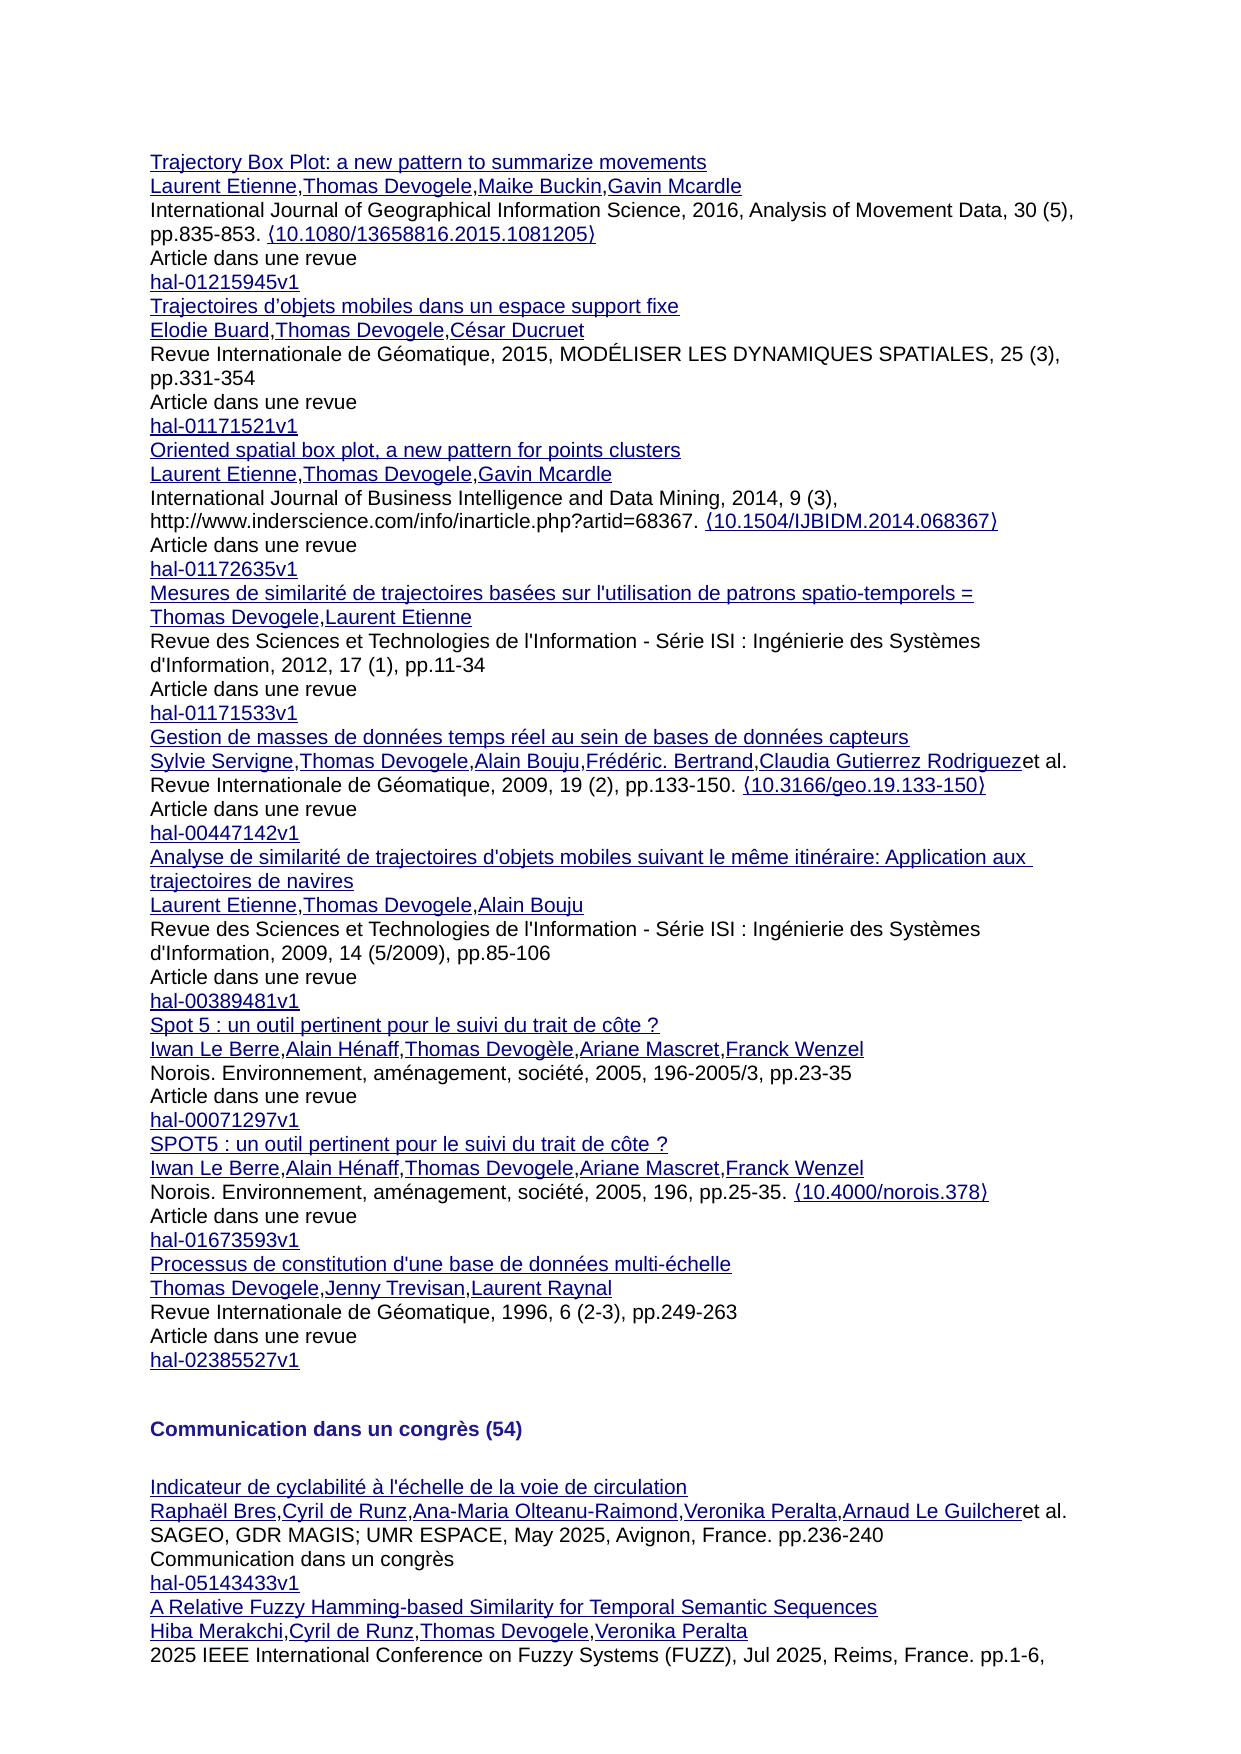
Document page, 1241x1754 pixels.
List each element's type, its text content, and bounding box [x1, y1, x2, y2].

table_cell Oriented spatial box plot, a new pattern for points clusters Laurent Etienne,Thomas Devogele,Gavin Mcardle International Journal of Business Intelligence and Data Mining, 2014, 9 (3), http://www.inderscience.com/info/inarticle.php?artid=68367. ⟨10.1504/IJBIDM.2014.068367⟩ Article dans une revue hal-01172635v1 [150, 438, 1090, 581]
table_header Indicateur de cyclabilité à l'échelle de la voie de circulation Raphaël Bres,Cyril de Runz,Ana-Maria Olteanu-Raimond,Veronika Peralta,Arnaud Le Guilcheret al. SAGEO, GDR MAGIS; UMR ESPACE, May 2025, Avignon, France. pp.236-240 Communication dans un congrès hal-05143433v1 [150, 1475, 1090, 1595]
table_cell Trajectoires d’objets mobiles dans un espace support fixe Elodie Buard,Thomas Devogele,César Ducruet Revue Internationale de Géomatique, 2015, MODÉLISER LES DYNAMIQUES SPATIALES, 25 (3), pp.331-354 Article dans une revue hal-01171521v1 [150, 294, 1090, 437]
table_cell SPOT5 : un outil pertinent pour le suivi du trait de côte ? Iwan Le Berre,Alain Hénaff,Thomas Devogele,Ariane Mascret,Franck Wenzel Norois. Environnement, aménagement, société, 2005, 196, pp.25-35. ⟨10.4000/norois.378⟩ Article dans une revue hal-01673593v1 [150, 1132, 1090, 1252]
table_cell Mesures de similarité de trajectoires basées sur l'utilisation de patrons spatio-temporels = Thomas Devogele,Laurent Etienne Revue des Sciences et Technologies de l'Information - Série ISI : Ingénierie des Systèmes d'Information, 2012, 17 (1), pp.11-34 Article dans une revue hal-01171533v1 [150, 581, 1090, 725]
table_cell Processus de constitution d'une base de données multi-échelle Thomas Devogele,Jenny Trevisan,Laurent Raynal Revue Internationale de Géomatique, 1996, 6 (2-3), pp.249-263 Article dans une revue hal-02385527v1 [150, 1252, 1090, 1372]
table_cell Spot 5 : un outil pertinent pour le suivi du trait de côte ? Iwan Le Berre,Alain Hénaff,Thomas Devogèle,Ariane Mascret,Franck Wenzel Norois. Environnement, aménagement, société, 2005, 196-2005/3, pp.23-35 Article dans une revue hal-00071297v1 [150, 1013, 1090, 1132]
table_cell Trajectory Box Plot: a new pattern to summarize movements Laurent Etienne,Thomas Devogele,Maike Buckin,Gavin Mcardle International Journal of Geographical Information Science, 2016, Analysis of Movement Data, 30 (5), pp.835-853. ⟨10.1080/13658816.2015.1081205⟩ Article dans une revue hal-01215945v1 [150, 150, 1090, 294]
table_cell Analyse de similarité de trajectoires d'objets mobiles suivant le même itinéraire: Application aux trajectoires de navires Laurent Etienne,Thomas Devogele,Alain Bouju Revue des Sciences et Technologies de l'Information - Série ISI : Ingénierie des Systèmes d'Information, 2009, 14 (5/2009), pp.85-106 Article dans une revue hal-00389481v1 [150, 845, 1090, 1012]
subtitle Communication dans un congrès (54) [150, 1417, 1090, 1441]
table_cell Gestion de masses de données temps réel au sein de bases de données capteurs Sylvie Servigne,Thomas Devogele,Alain Bouju,Frédéric. Bertrand,Claudia Gutierrez Rodriguezet al. Revue Internationale de Géomatique, 2009, 19 (2), pp.133-150. ⟨10.3166/geo.19.133-150⟩ Article dans une revue hal-00447142v1 [150, 725, 1090, 845]
table_cell A Relative Fuzzy Hamming-based Similarity for Temporal Semantic Sequences Hiba Merakchi,Cyril de Runz,Thomas Devogele,Veronika Peralta 2025 IEEE International Conference on Fuzzy Systems (FUZZ), Jul 2025, Reims, France. pp.1-6, [150, 1595, 1090, 1667]
